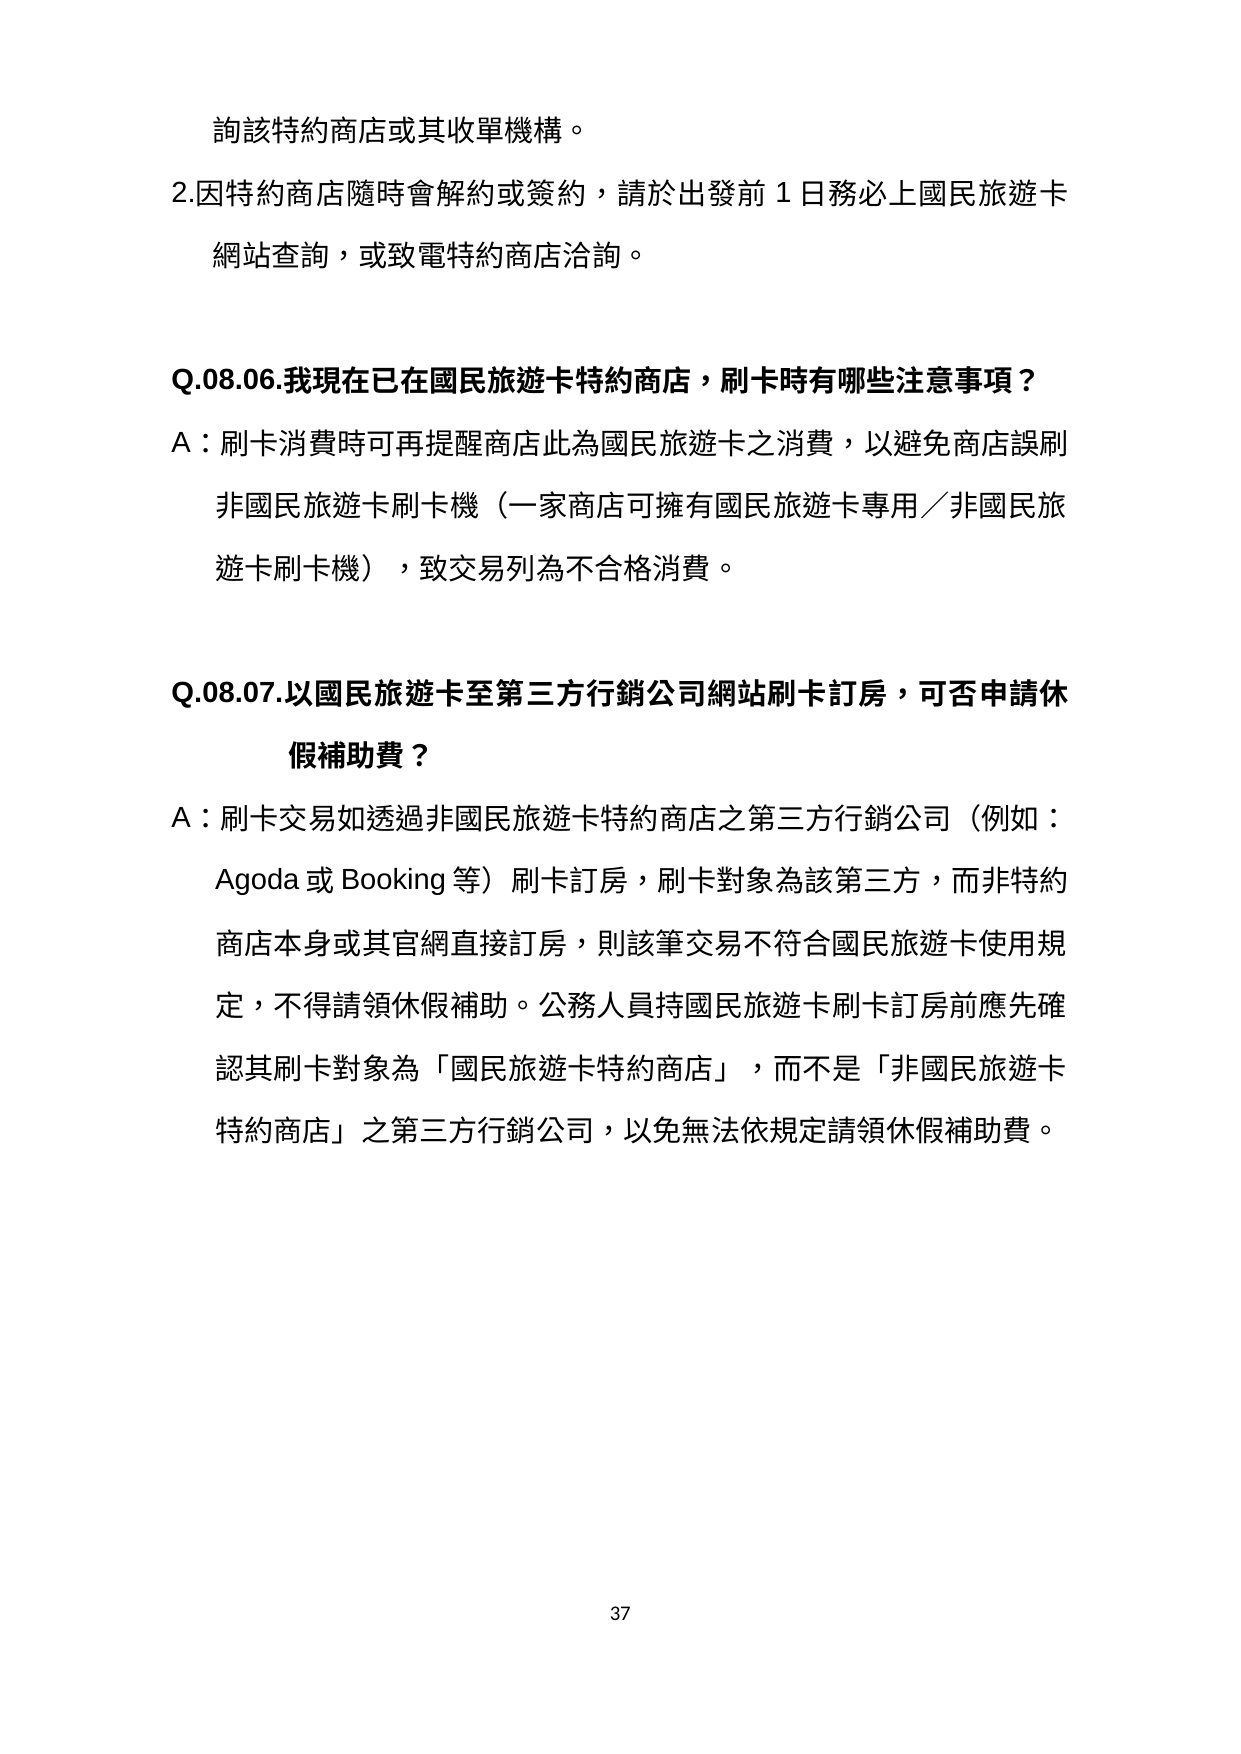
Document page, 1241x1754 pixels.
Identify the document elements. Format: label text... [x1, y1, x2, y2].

text Q.08.07.以國民旅遊卡至第三方行銷公司網站刷卡訂房，可否申請休假補助費？ [171, 650, 1069, 775]
text A：刷卡消費時可再提醒商店此為國民旅遊卡之消費，以避免商店誤刷非國民旅遊卡刷卡機（一家商店可擁有國民旅遊卡專用／非國民旅遊卡刷卡機），致交易列為不合格消費。 [171, 400, 1069, 587]
list 因特約商店隨時會解約或簽約，請於出發前1日務必上國民旅遊卡網站查詢，或致電特約商店洽詢。 [171, 150, 1069, 275]
text A：刷卡交易如透過非國民旅遊卡特約商店之第三方行銷公司（例如：Agoda或Booking等）刷卡訂房，刷卡對象為該第三方，而非特約商店本身或其官網直接訂房，則該筆交易不符合國民旅遊卡使用規定，不得請領休假補助。公務人員持國民旅遊卡刷卡訂房前應先確認其刷卡對象為「國民旅遊卡特約商店」，而不是「非國民旅遊卡特約商店」之第三方行銷公司，以免無法依規定請領休假補助費。 [171, 775, 1069, 1150]
list 詢該特約商店或其收單機構。 [171, 87, 1069, 150]
text Q.08.06.我現在已在國民旅遊卡特約商店，刷卡時有哪些注意事項？ [171, 337, 1069, 400]
